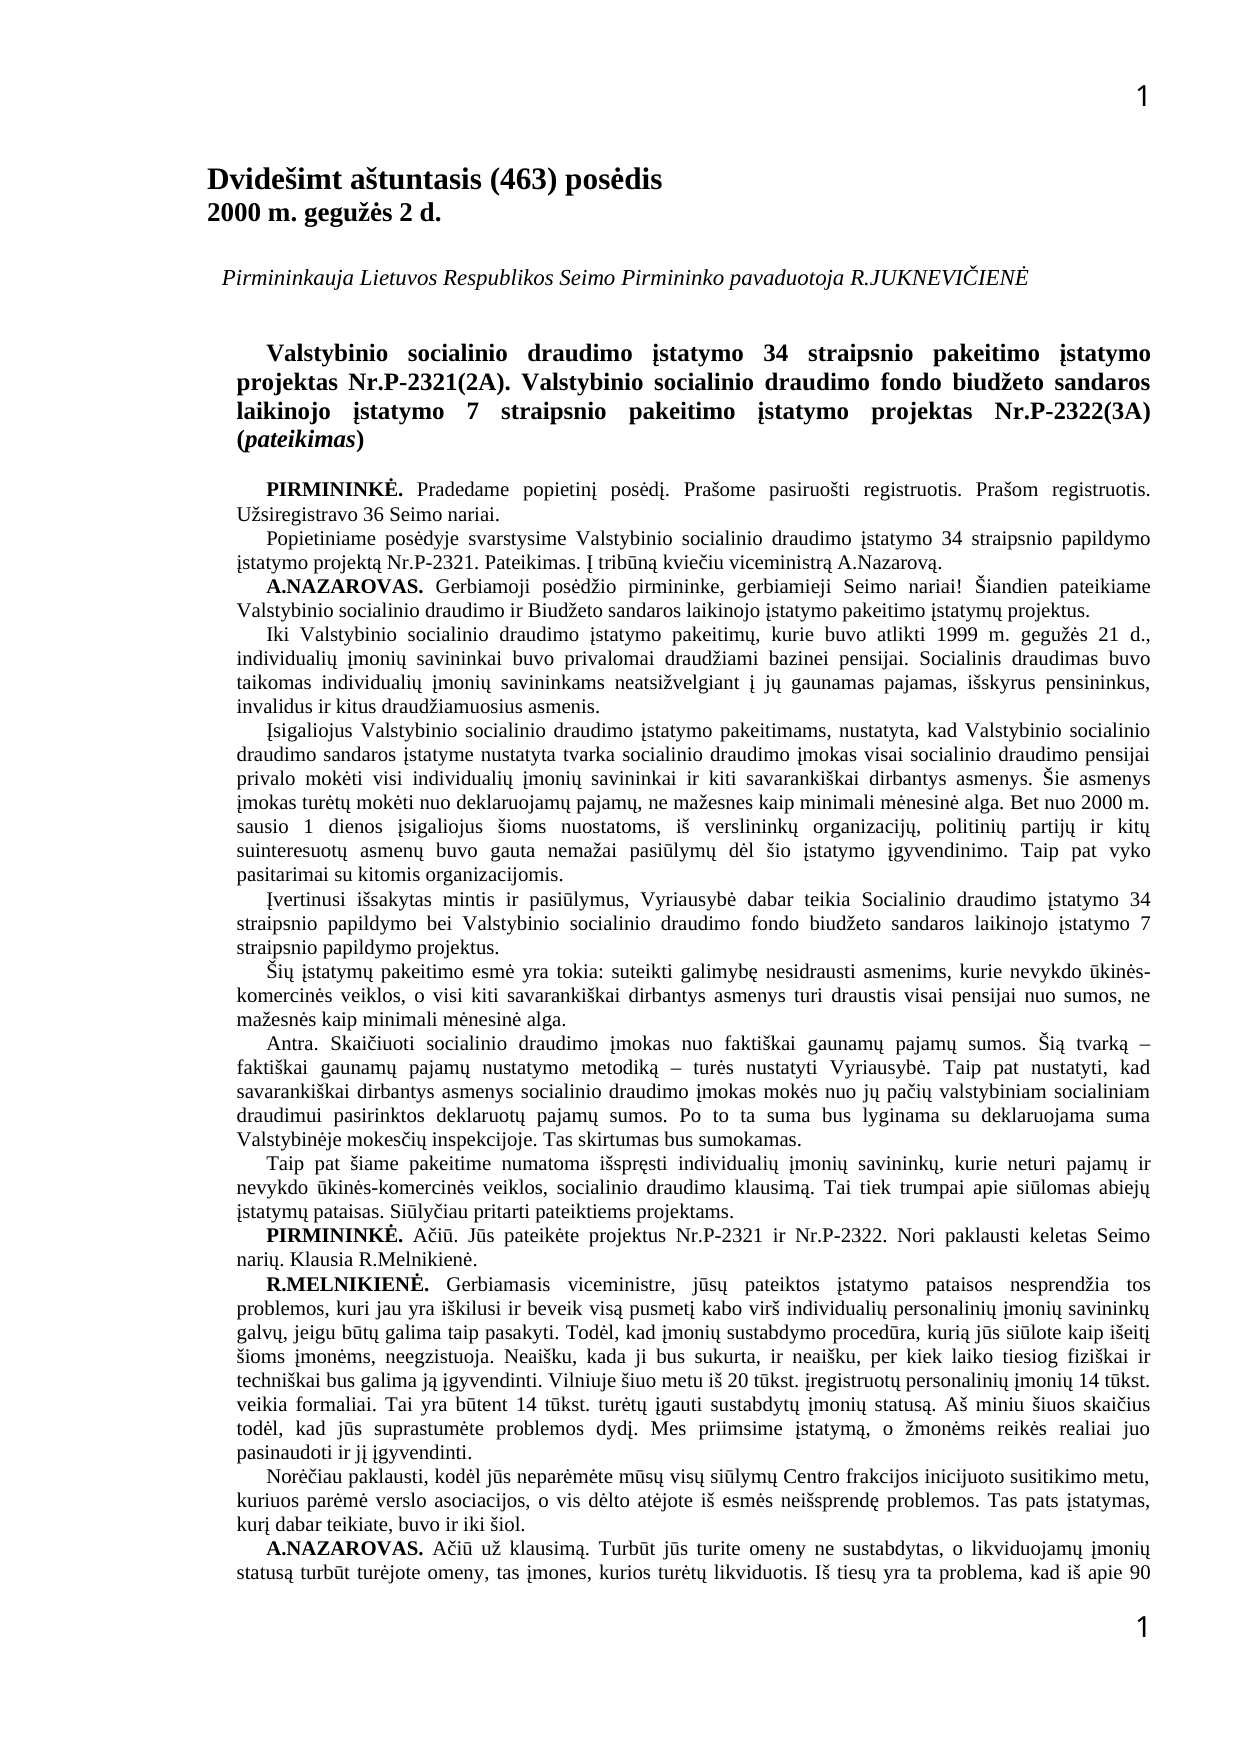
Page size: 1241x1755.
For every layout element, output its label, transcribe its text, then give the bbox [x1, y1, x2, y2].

text Įvertinusi išsakytas mintis ir pasiūlymus, Vyriausybė dabar teikia Socialinio draudimo įstatymo 34 straipsnio papildymo bei Valstybinio socialinio draudimo fondo biudžeto sandaros laikinojo įstatymo 7 straipsnio papildymo projektus. [236, 886, 1152, 959]
text Pirmininkauja Lietuvos Respublikos Seimo Pirmininko pavaduotoja R.JUKNEVIČIENĖ [207, 264, 1152, 290]
text PIRMININKĖ. Ačiū. Jūs pateikėte projektus Nr.P-2321 ir Nr.P-2322. Nori paklausti keletas Seimo narių. Klausia R.Melnikienė. [236, 1223, 1152, 1271]
text A.NAZAROVAS. Ačiū už klausimą. Turbūt jūs turite omeny ne sustabdytas, o likviduojamų įmonių statusą turbūt turėjote omeny, tas įmones, kurios turėtų likviduotis. Iš tiesų yra ta problema, kad iš apie 90 [236, 1536, 1152, 1584]
text Norėčiau paklausti, kodėl jūs neparėmėte mūsų visų siūlymų Centro frakcijos inicijuoto susitikimo metu, kuriuos parėmė verslo asociacijos, o vis dėlto atėjote iš esmės neišsprendę problemos. Tas pats įstatymas, kurį dabar teikiate, buvo ir iki šiol. [236, 1464, 1152, 1536]
text Įsigaliojus Valstybinio socialinio draudimo įstatymo pakeitimams, nustatyta, kad Valstybinio socialinio draudimo sandaros įstatyme nustatyta tvarka socialinio draudimo įmokas visai socialinio draudimo pensijai privalo mokėti visi individualių įmonių savininkai ir kiti savarankiškai dirbantys asmenys. Šie asmenys įmokas turėtų mokėti nuo deklaruojamų pajamų, ne mažesnes kaip minimali mėnesinė alga. Bet nuo 2000 m. sausio 1 dienos įsigaliojus šioms nuostatoms, iš verslininkų organizacijų, politinių partijų ir kitų suinteresuotų asmenų buvo gauta nemažai pasiūlymų dėl šio įstatymo įgyvendinimo. Taip pat vyko pasitarimai su kitomis organizacijomis. [236, 718, 1152, 886]
text R.MELNIKIENĖ. Gerbiamasis viceministre, jūsų pateiktos įstatymo pataisos nesprendžia tos problemos, kuri jau yra iškilusi ir beveik visą pusmetį kabo virš individualių personalinių įmonių savininkų galvų, jeigu būtų galima taip pasakyti. Todėl, kad įmonių sustabdymo procedūra, kurią jūs siūlote kaip išeitį šioms įmonėms, neegzistuoja. Neaišku, kada ji bus sukurta, ir neaišku, per kiek laiko tiesiog fiziškai ir techniškai bus galima ją įgyvendinti. Vilniuje šiuo metu iš 20 tūkst. įregistruotų personalinių įmonių 14 tūkst. veikia formaliai. Tai yra būtent 14 tūkst. turėtų įgauti sustabdytų įmonių statusą. Aš miniu šiuos skaičius todėl, kad jūs suprastumėte problemos dydį. Mes priimsime įstatymą, o žmonėms reikės realiai juo pasinaudoti ir jį įgyvendinti. [236, 1271, 1152, 1464]
text Taip pat šiame pakeitime numatoma išspręsti individualių įmonių savininkų, kurie neturi pajamų ir nevykdo ūkinės-komercinės veiklos, socialinio draudimo klausimą. Tai tiek trumpai apie siūlomas abiejų įstatymų pataisas. Siūlyčiau pritarti pateiktiems projektams. [236, 1151, 1152, 1223]
text PIRMININKĖ. Pradedame popietinį posėdį. Prašome pasiruošti registruotis. Prašom registruotis. Užsiregistravo 36 Seimo nariai. [236, 477, 1152, 526]
text Dvidešimt aštuntasis (463) posėdis 2000 m. gegužės 2 d. [207, 160, 1152, 227]
text Popietiniame posėdyje svarstysime Valstybinio socialinio draudimo įstatymo 34 straipsnio papildymo įstatymo projektą Nr.P-2321. Pateikimas. Į tribūną kviečiu viceministrą A.Nazarovą. [236, 526, 1152, 574]
text Valstybinio socialinio draudimo įstatymo 34 straipsnio pakeitimo įstatymo projektas Nr.P-2321(2A). Valstybinio socialinio draudimo fondo biudžeto sandaros laikinojo įstatymo 7 straipsnio pakeitimo įstatymo projektas Nr.P-2322(3A) (pateikimas) [236, 338, 1152, 453]
text Iki Valstybinio socialinio draudimo įstatymo pakeitimų, kurie buvo atlikti 1999 m. gegužės 21 d., individualių įmonių savininkai buvo privalomai draudžiami bazinei pensijai. Socialinis draudimas buvo taikomas individualių įmonių savininkams neatsižvelgiant į jų gaunamas pajamas, išskyrus pensininkus, invalidus ir kitus draudžiamuosius asmenis. [236, 622, 1152, 718]
text Antra. Skaičiuoti socialinio draudimo įmokas nuo faktiškai gaunamų pajamų sumos. Šią tvarką – faktiškai gaunamų pajamų nustatymo metodiką – turės nustatyti Vyriausybė. Taip pat nustatyti, kad savarankiškai dirbantys asmenys socialinio draudimo įmokas mokės nuo jų pačių valstybiniam socialiniam draudimui pasirinktos deklaruotų pajamų sumos. Po to ta suma bus lyginama su deklaruojama suma Valstybinėje mokesčių inspekcijoje. Tas skirtumas bus sumokamas. [236, 1031, 1152, 1151]
text A.NAZAROVAS. Gerbiamoji posėdžio pirmininke, gerbiamieji Seimo nariai! Šiandien pateikiame Valstybinio socialinio draudimo ir Biudžeto sandaros laikinojo įstatymo pakeitimo įstatymų projektus. [236, 574, 1152, 622]
text Šių įstatymų pakeitimo esmė yra tokia: suteikti galimybę nesidrausti asmenims, kurie nevykdo ūkinės-komercinės veiklos, o visi kiti savarankiškai dirbantys asmenys turi draustis visai pensijai nuo sumos, ne mažesnės kaip minimali mėnesinė alga. [236, 959, 1152, 1031]
